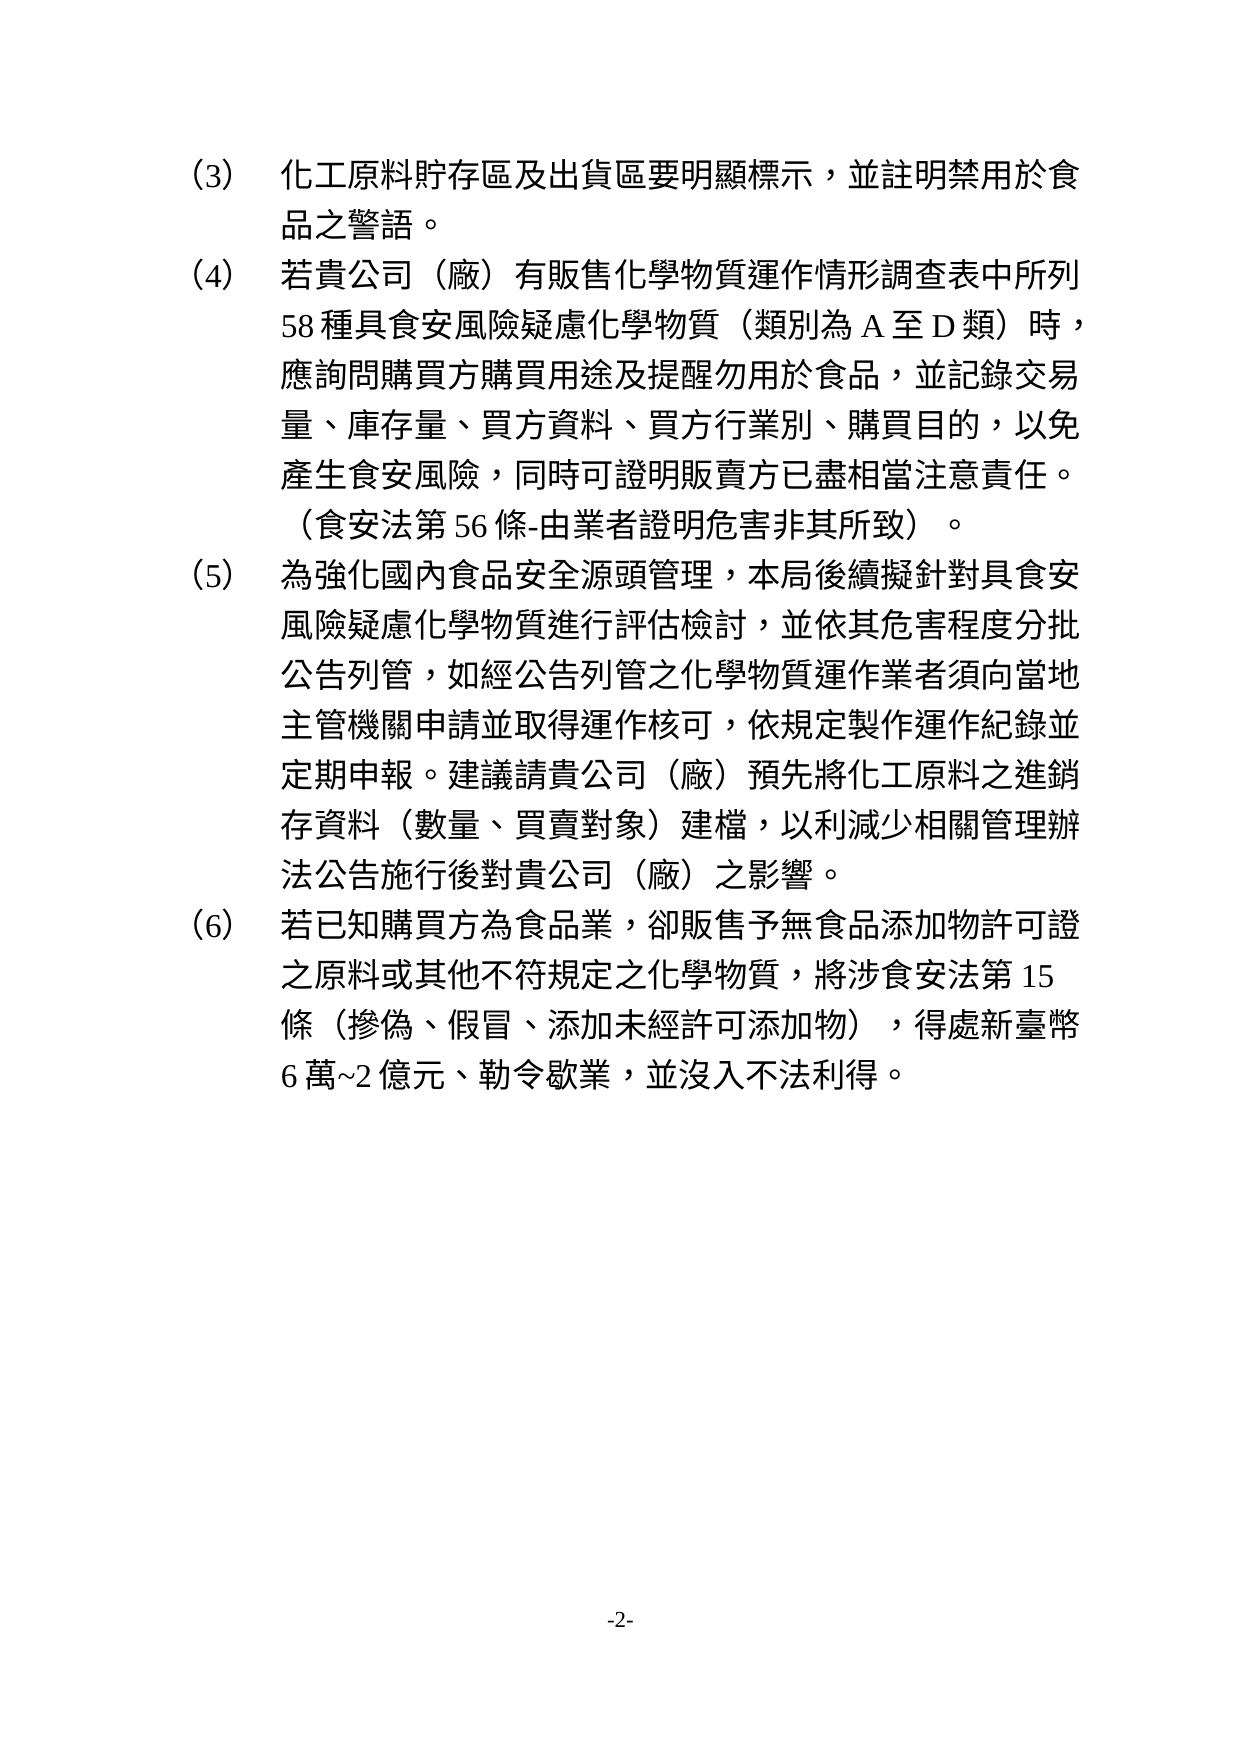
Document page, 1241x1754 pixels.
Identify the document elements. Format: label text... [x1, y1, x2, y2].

list 為強化國內食品安全源頭管理，本局後續擬針對具食安風險疑慮化學物質進行評估檢討，並依其危害程度分批公告列管，如經公告列管之化學物質運作業者須向當地主管機關申請並取得運作核可，依規定製作運作紀錄並定期申報。建議請貴公司（廠）預先將化工原料之進銷存資料（數量、買賣對象）建檔，以利減少相關管理辦法公告施行後對貴公司（廠）之影響。 [172, 548, 1092, 898]
list 化工原料貯存區及出貨區要明顯標示，並註明禁用於食品之警語。 [172, 148, 1092, 248]
list 若已知購買方為食品業，卻販售予無食品添加物許可證之原料或其他不符規定之化學物質，將涉食安法第15條（摻偽、假冒、添加未經許可添加物），得處新臺幣6萬~2億元、勒令歇業，並沒入不法利得。 [172, 898, 1092, 1098]
list 若貴公司（廠）有販售化學物質運作情形調查表中所列58種具食安風險疑慮化學物質（類別為A至D類）時，應詢問購買方購買用途及提醒勿用於食品，並記錄交易量、庫存量、買方資料、買方行業別、購買目的，以免產生食安風險，同時可證明販賣方已盡相當注意責任。（食安法第56條-由業者證明危害非其所致）。 [172, 248, 1092, 548]
